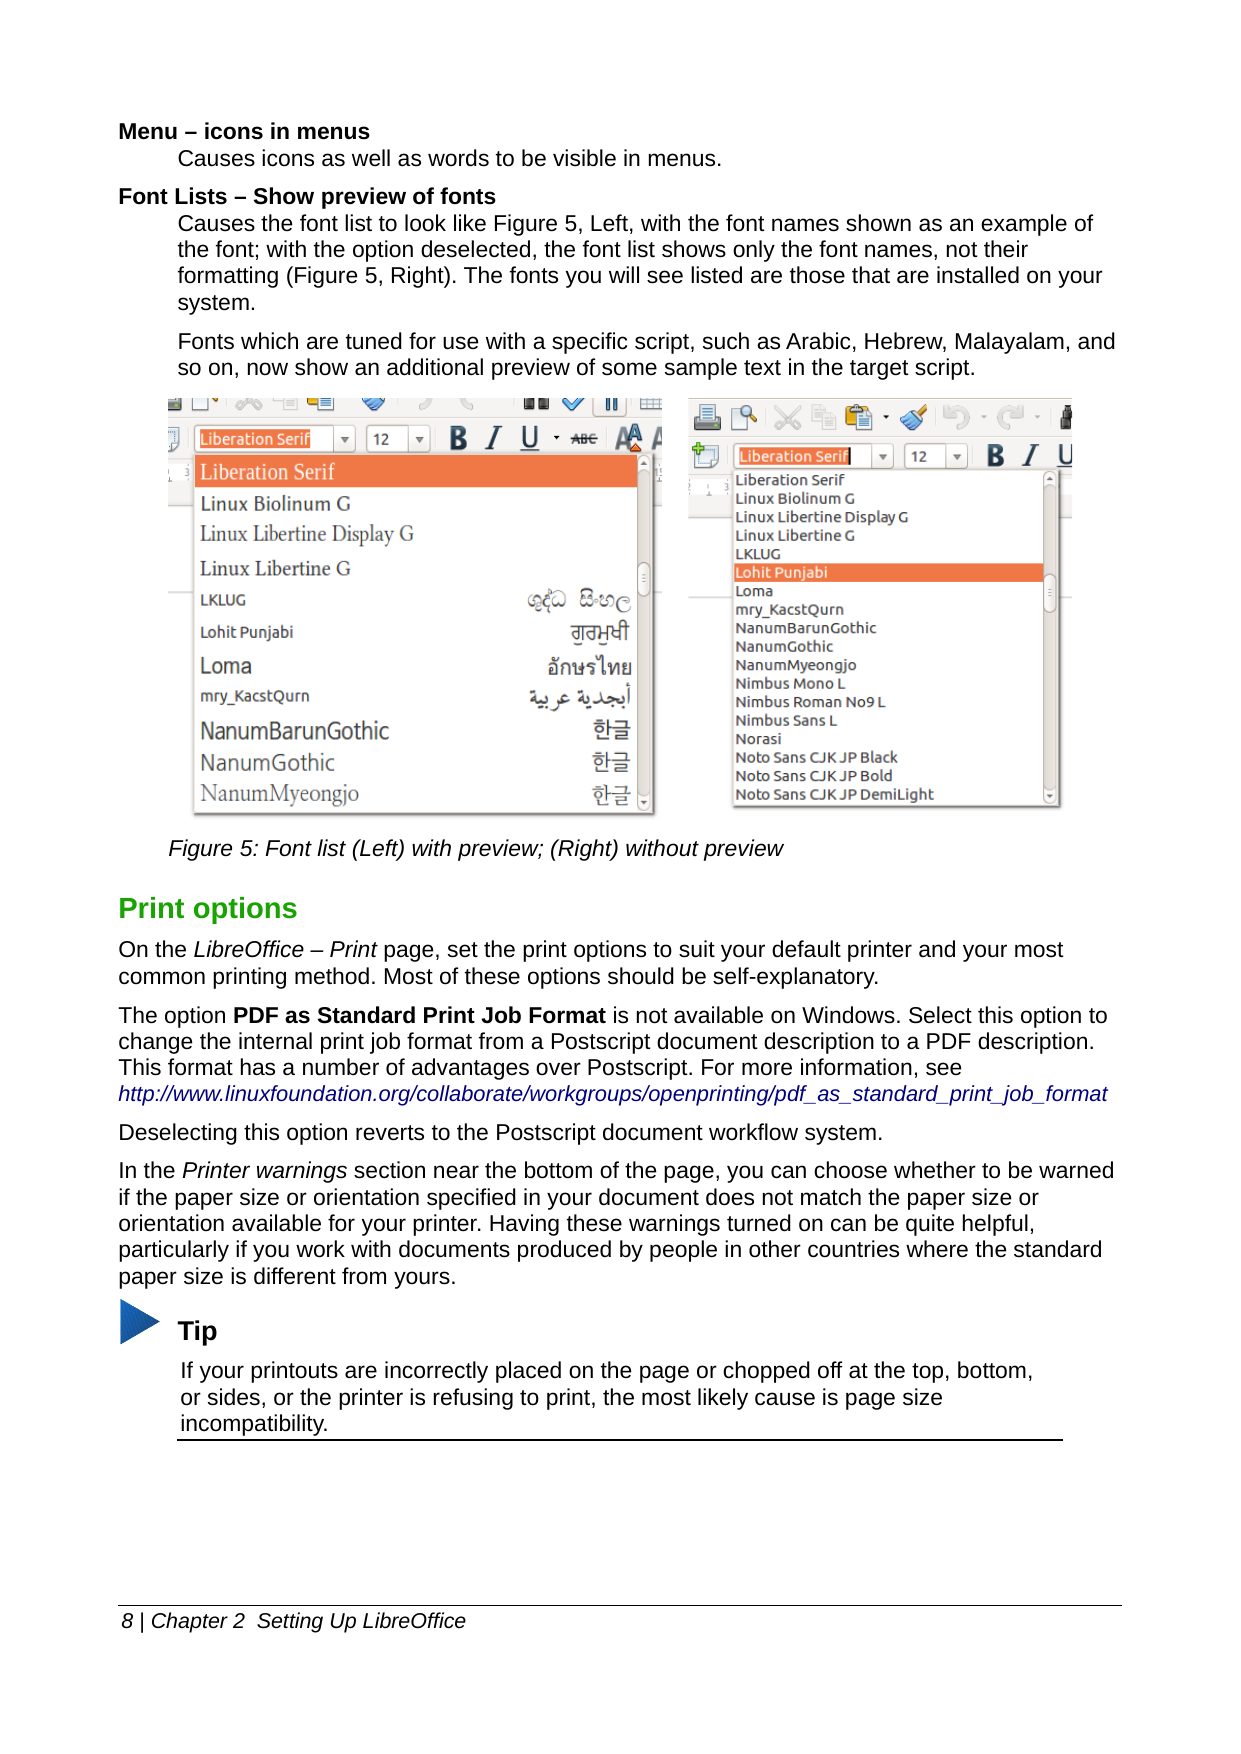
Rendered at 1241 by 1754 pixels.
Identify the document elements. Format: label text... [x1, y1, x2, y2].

text If your printouts are incorrectly placed on the page or chopped off at the top, bottom, or sides, or the printer is refusing to print, the most likely cause is page size incompatibility. [177, 1354, 1063, 1439]
table_header [163, 393, 682, 830]
subtitle Print options [118, 891, 1122, 925]
text The option PDF as Standard Print Job Format is not available on Windows. Select this option to change the internal print job format from a Postscript document description to a PDF description. This format has a number of advantages over Postscript. For more information, see http://www.linuxfoundation.org/collaborate/workgroups/openprinting/pdf_as_standard_print_job_format [118, 1002, 1122, 1106]
text Menu – icons in menus [118, 118, 1122, 144]
text In the Printer warnings section near the bottom of the page, you can choose whether to be warned if the paper size or orientation specified in your document does not match the paper size or orientation available for your printer. Having these warnings turned on can be quite helpful, particularly if you work with documents produced by people in other countries where the standard paper size is different from yours. [118, 1157, 1122, 1289]
text Fonts which are tuned for use with a specific script, such as Arabic, Hebrew, Malayalam, and so on, now show an additional preview of some sample text in the target script. [177, 328, 1122, 380]
subtitle Tip [118, 1297, 1122, 1347]
text Causes the font list to look like Figure 5, Left, with the font names shown as an example of the font; with the option deselected, the font list shows only the font names, not their formatting (Figure 5, Right). The fonts you will see listed are those that are installed on your system. [177, 210, 1122, 315]
picture [168, 398, 662, 821]
text On the LibreOffice – Print page, set the print options to suit your default printer and your most common printing method. Most of these options should be self-explanatory. [118, 936, 1122, 989]
table_header [683, 393, 1078, 830]
text Causes icons as well as words to be visible in menus. [177, 144, 1122, 171]
text Deselecting this option reverts to the Postscript document workflow system. [118, 1118, 1122, 1145]
table_cell Figure 5: Font list (Left) with preview; (Right) without preview [163, 830, 1078, 867]
picture [688, 398, 1073, 811]
text Font Lists – Show preview of fonts [118, 183, 1122, 210]
